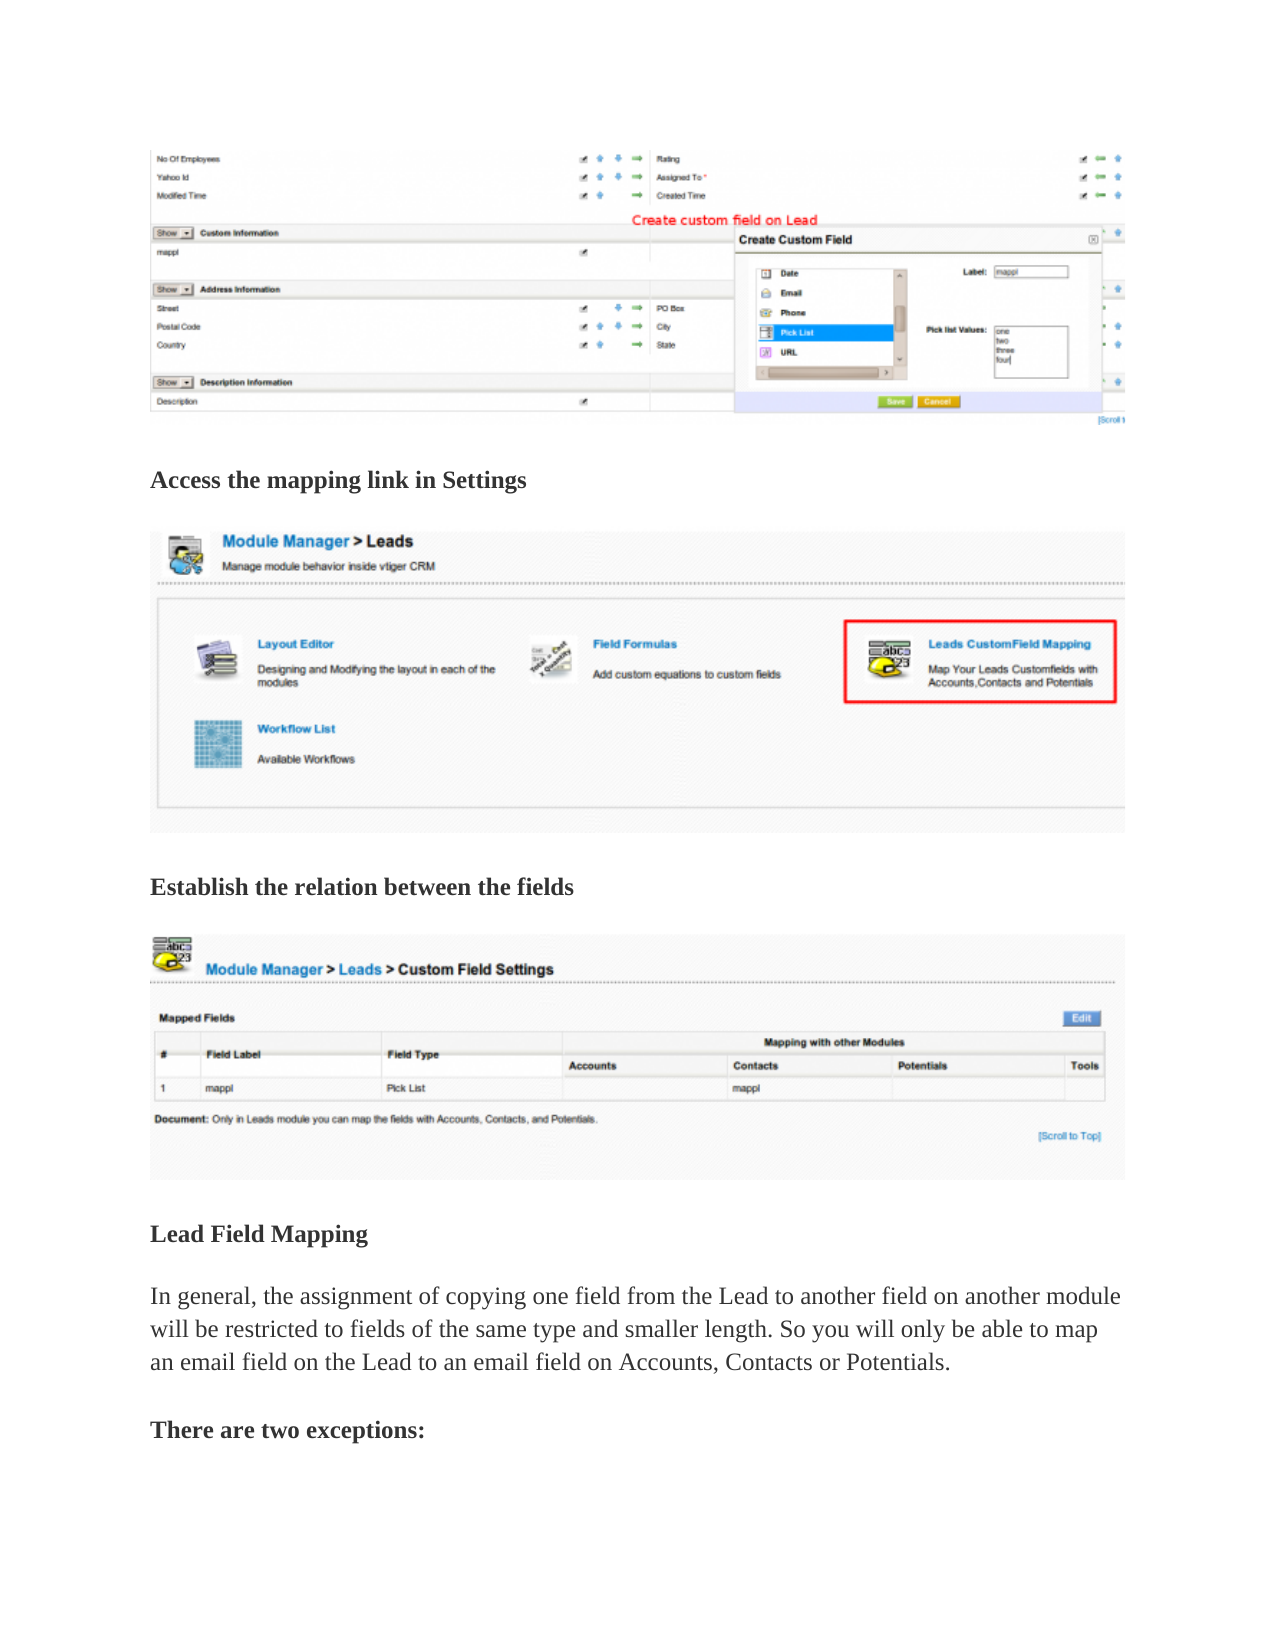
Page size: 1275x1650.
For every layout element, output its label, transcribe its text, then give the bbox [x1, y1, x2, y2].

subtitle Lead Field Mapping [150, 1219, 1125, 1248]
picture [150, 150, 1125, 425]
subtitle Establish the relation between the fields [150, 872, 1125, 901]
text In general, the assignment of copying one field from the Lead to another field on another module will be restricted to fields of the same type and smaller length. So you will only be able to map an email field on the Lead to an email field on Accounts, Contacts or Potentials. [150, 1281, 1125, 1376]
picture [150, 526, 1125, 833]
subtitle Access the mapping link in Settings [150, 465, 1125, 493]
text There are two exceptions: [150, 1415, 1125, 1444]
picture [150, 933, 1125, 1180]
